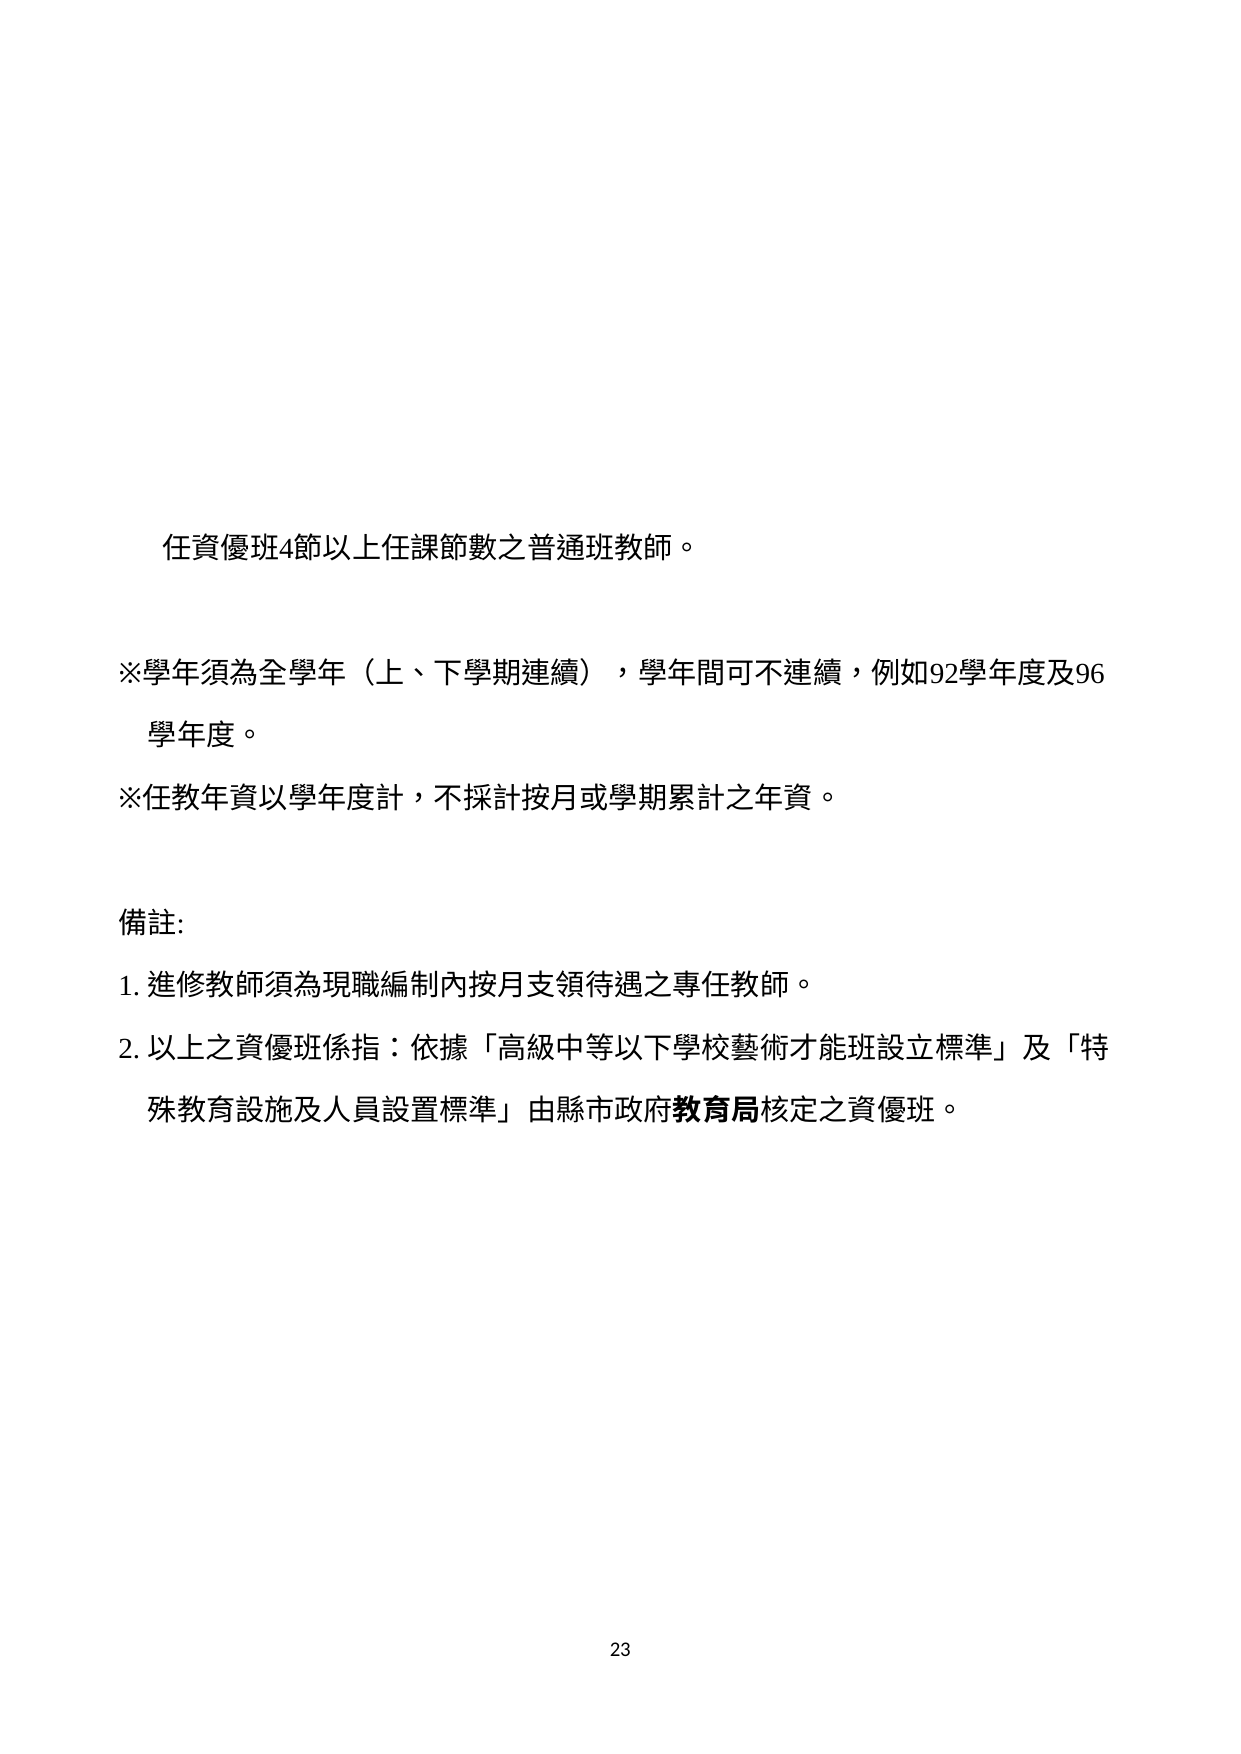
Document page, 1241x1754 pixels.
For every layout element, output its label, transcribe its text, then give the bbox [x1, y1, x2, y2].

text 1. 進修教師須為現職編制內按月支領待遇之專任教師。 [118, 941, 1122, 1004]
text 任資優班4節以上任課節數之普通班教師。 [118, 504, 1122, 566]
text 2. 以上之資優班係指：依據「高級中等以下學校藝術才能班設立標準」及「特殊教育設施及人員設置標準」由縣市政府教育局核定之資優班。 [118, 1004, 1122, 1129]
text 備註: [118, 879, 1122, 941]
text ※任教年資以學年度計，不採計按月或學期累計之年資。 [118, 754, 1122, 816]
text ※學年須為全學年（上、下學期連續），學年間可不連續，例如92學年度及96學年度。 [118, 629, 1122, 754]
